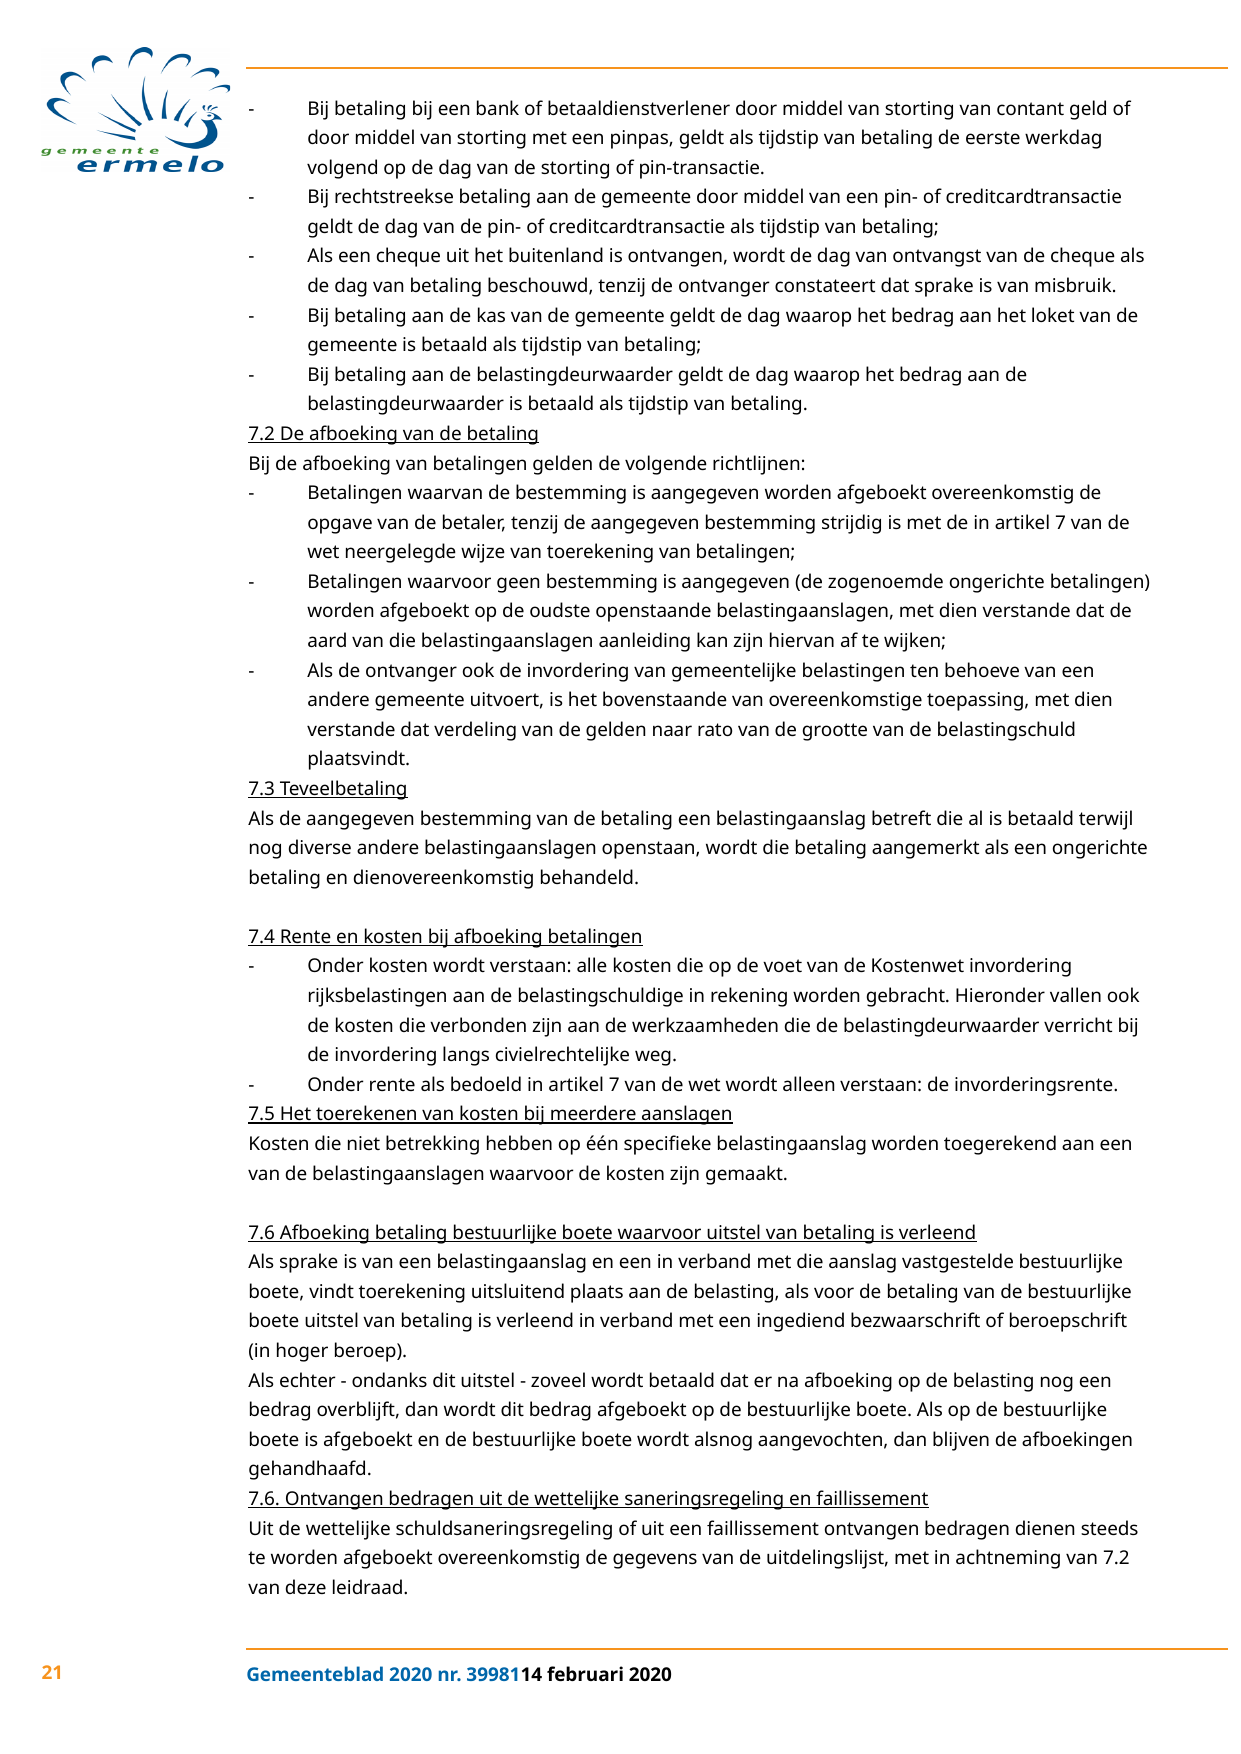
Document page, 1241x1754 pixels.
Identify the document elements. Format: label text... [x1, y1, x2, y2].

text 7.2 De afboeking van de betaling [248, 420, 1152, 446]
text Als echter - ondanks dit uitstel - zoveel wordt betaald dat er na afboeking op de belasting nog een bedrag overblijft, dan wordt dit bedrag afgeboekt op de bestuurlijke boete. Als op de bestuurlijke boete is afgeboekt en de bestuurlijke boete wordt alsnog aangevochten, dan blijven de afboekingen gehandhaafd. [248, 1367, 1152, 1481]
list Onder kosten wordt verstaan: alle kosten die op de voet van de Kostenwet invordering rijksbelastingen aan de belastingschuldige in rekening worden gebracht. Hieronder vallen ook de kosten die verbonden zijn aan de werkzaamheden die de belastingdeurwaarder verricht bij de invordering langs civielrechtelijke weg. [248, 953, 1152, 1067]
text 7.3 Teveelbetaling [248, 775, 1152, 801]
list Onder rente als bedoeld in artikel 7 van de wet wordt alleen verstaan: de invorderingsrente. [248, 1071, 1152, 1097]
text 7.5 Het toerekenen van kosten bij meerdere aanslagen [248, 1101, 1152, 1126]
text Als sprake is van een belastingaanslag en een in verband met die aanslag vastgestelde bestuurlijke boete, vindt toerekening uitsluitend plaats aan de belasting, als voor de betaling van de bestuurlijke boete uitstel van betaling is verleend in verband met een ingediend bezwaarschrift of beroepschrift (in hoger beroep). [248, 1248, 1152, 1363]
list Als een cheque uit het buitenland is ontvangen, wordt de dag van ontvangst van de cheque als de dag van betaling beschouwd, tenzij de ontvanger constateert dat sprake is van misbruik. [248, 243, 1152, 298]
list Betalingen waarvoor geen bestemming is aangegeven (de zogenoemde ongerichte betalingen) worden afgeboekt op de oudste openstaande belastingaanslagen, met dien verstande dat de aard van die belastingaanslagen aanleiding kan zijn hiervan af te wijken; [248, 568, 1152, 653]
text 7.6 Afboeking betaling bestuurlijke boete waarvoor uitstel van betaling is verleend [248, 1219, 1152, 1245]
list Bij betaling aan de kas van de gemeente geldt de dag waarop het bedrag aan het loket van de gemeente is betaald als tijdstip van betaling; [248, 302, 1152, 357]
picture [41, 47, 231, 172]
text Als de aangegeven bestemming van de betaling een belastingaanslag betreft die al is betaald terwijl nog diverse andere belastingaanslagen openstaan, wordt die betaling aangemerkt als een ongerichte betaling en dienovereenkomstig behandeld. [248, 805, 1152, 890]
text Bij de afboeking van betalingen gelden de volgende richtlijnen: [248, 450, 1152, 476]
list Bij betaling aan de belastingdeurwaarder geldt de dag waarop het bedrag aan de belastingdeurwaarder is betaald als tijdstip van betaling. [248, 361, 1152, 416]
text Kosten die niet betrekking hebben op één specifieke belastingaanslag worden toegerekend aan een van de belastingaanslagen waarvoor de kosten zijn gemaakt. [248, 1130, 1152, 1186]
text Uit de wettelijke schuldsaneringsregeling of uit een faillissement ontvangen bedragen dienen steeds te worden afgeboekt overeenkomstig de gegevens van de uitdelingslijst, met in achtneming van 7.2 van deze leidraad. [248, 1515, 1152, 1600]
list Betalingen waarvan de bestemming is aangegeven worden afgeboekt overeenkomstig de opgave van de betaler, tenzij de aangegeven bestemming strijdig is met de in artikel 7 van de wet neergelegde wijze van toerekening van betalingen; [248, 479, 1152, 564]
text 7.4 Rente en kosten bij afboeking betalingen [248, 923, 1152, 949]
text 7.6. Ontvangen bedragen uit de wettelijke saneringsregeling en faillissement [248, 1485, 1152, 1511]
list Bij betaling bij een bank of betaaldienstverlener door middel van storting van contant geld of door middel van storting met een pinpas, geldt als tijdstip van betaling de eerste werkdag volgend op de dag van de storting of pin-transactie. [248, 95, 1152, 180]
list Bij rechtstreekse betaling aan de gemeente door middel van een pin- of creditcardtransactie geldt de dag van de pin- of creditcardtransactie als tijdstip van betaling; [248, 183, 1152, 239]
list Als de ontvanger ook de invordering van gemeentelijke belastingen ten behoeve van een andere gemeente uitvoert, is het bovenstaande van overeenkomstige toepassing, met dien verstande dat verdeling van de gelden naar rato van de grootte van de belastingschuld plaatsvindt. [248, 657, 1152, 771]
